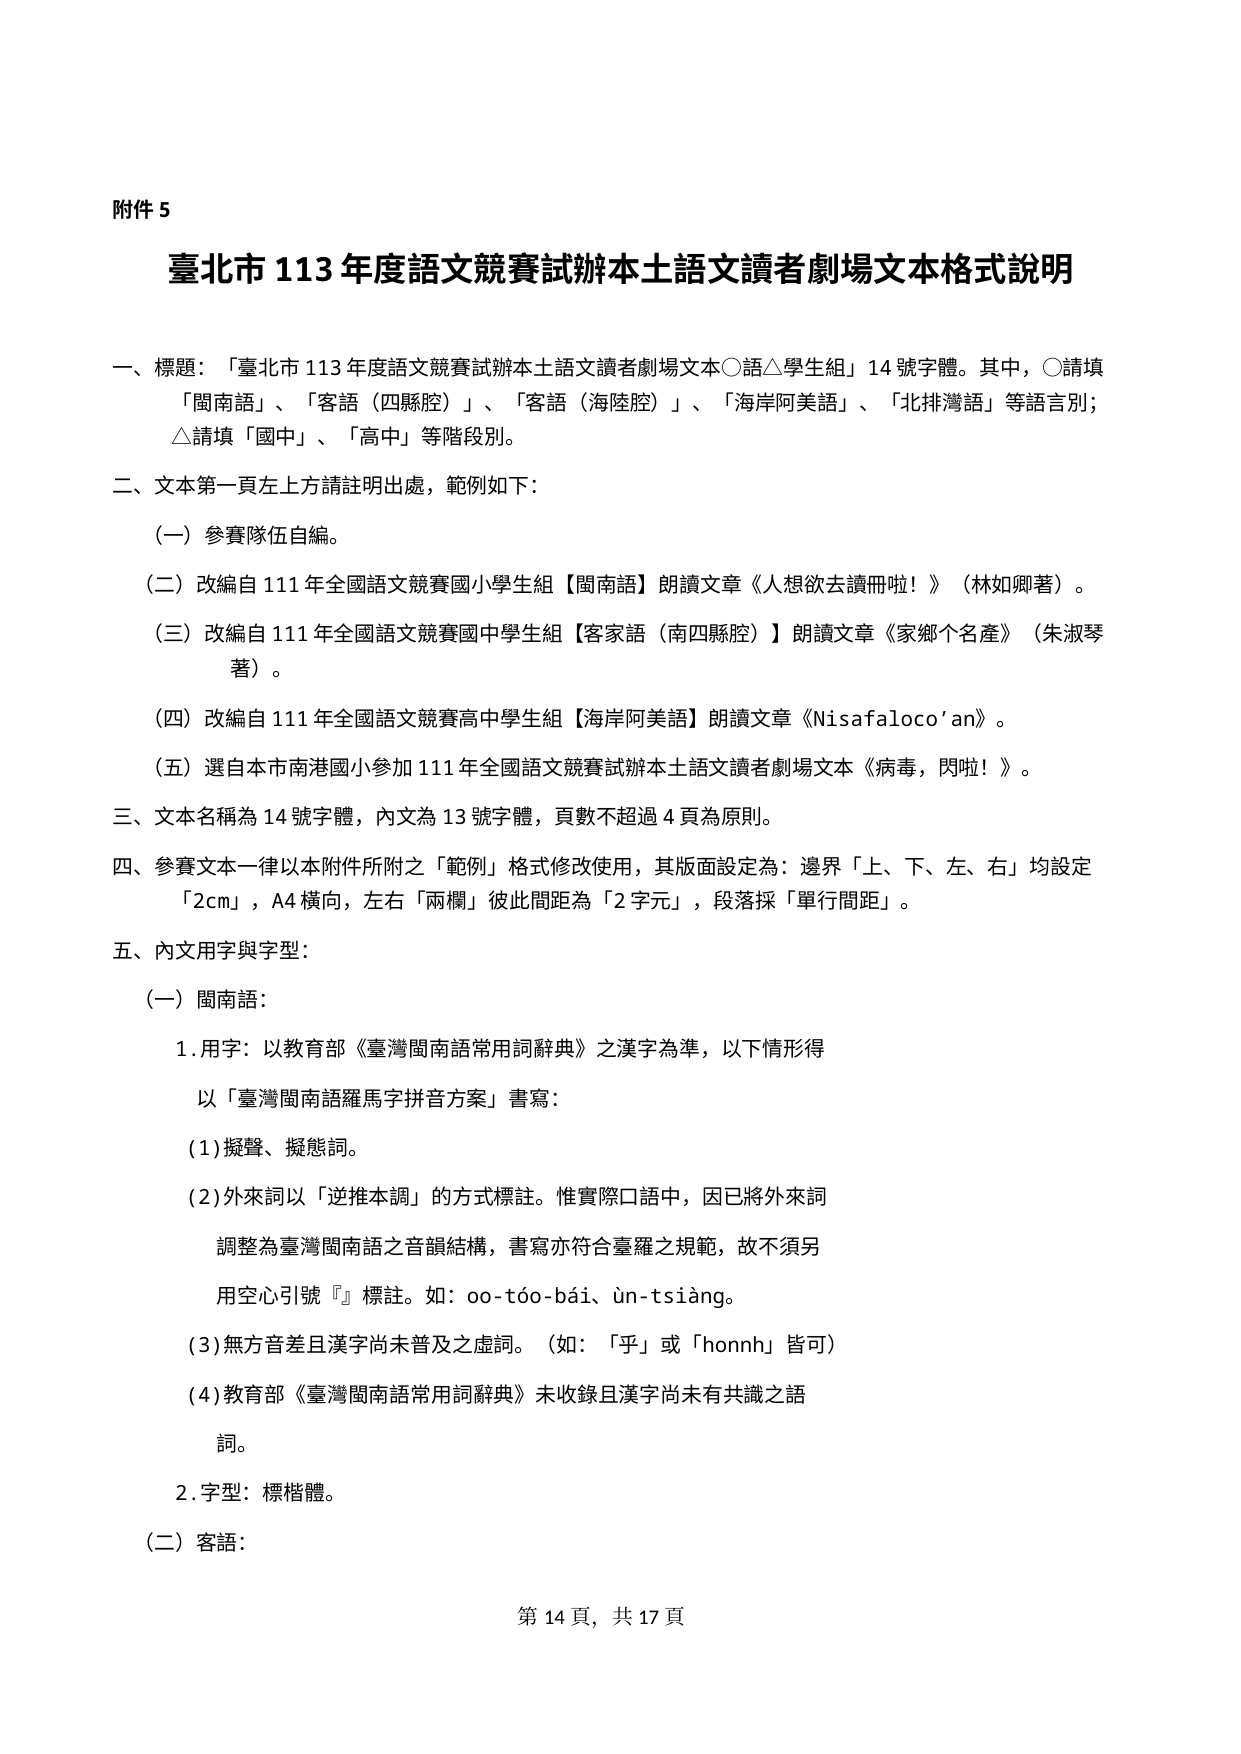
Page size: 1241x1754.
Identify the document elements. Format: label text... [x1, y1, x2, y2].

text 臺北市113年度語文競賽試辦本土語文讀者劇場文本格式說明 [112, 243, 1128, 291]
text （三）改編自111年全國語文競賽國中學生組【客家語（南四縣腔）】朗讀文章《家鄉个名產》（朱淑琴著）。 [142, 618, 1128, 683]
text （五）選自本市南港國小參加111年全國語文競賽試辦本土語文讀者劇場文本《病毒，閃啦！》。 [142, 751, 1128, 781]
text 附件5 [112, 193, 1128, 223]
text (2)外來詞以「逆推本調」的方式標註。惟實際口語中，因已將外來詞 [112, 1181, 1128, 1211]
text 四、參賽文本一律以本附件所附之「範例」格式修改使用，其版面設定為：邊界「上、下、左、右」均設定「2cm」，A4橫向，左右「兩欄」彼此間距為「2字元」，段落採「單行間距」。 [112, 850, 1128, 915]
text (1)擬聲、擬態詞。 [112, 1131, 1128, 1161]
text （二）客語： [112, 1526, 1128, 1556]
text 三、文本名稱為14號字體，內文為13號字體，頁數不超過4頁為原則。 [112, 801, 1128, 831]
text 詞。 [112, 1427, 1128, 1457]
text 一、標題：「臺北市113年度語文競賽試辦本土語文讀者劇場文本○語△學生組」14號字體。其中，○請填「閩南語」、「客語（四縣腔）」、「客語（海陸腔）」、「海岸阿美語」、「北排灣語」等語言別；△請填「國中」、「高中」等階段別。 [113, 351, 1128, 451]
text (3)無方音差且漢字尚未普及之虛詞。（如：「乎」或「honnh」皆可） [112, 1328, 1128, 1359]
text （一）閩南語： [112, 983, 1128, 1013]
text 1.用字：以教育部《臺灣閩南語常用詞辭典》之漢字為準，以下情形得 [112, 1032, 1128, 1063]
text (4)教育部《臺灣閩南語常用詞辭典》未收錄且漢字尚未有共識之語 [112, 1378, 1128, 1408]
text （一）參賽隊伍自編。 [142, 519, 1128, 549]
text （四）改編自111年全國語文競賽高中學生組【海岸阿美語】朗讀文章《Nisafaloco’an》。 [142, 702, 1128, 732]
text 以「臺灣閩南語羅馬字拼音方案」書寫： [112, 1082, 1128, 1112]
text 二、文本第一頁左上方請註明出處，範例如下： [112, 470, 1128, 500]
text 五、內文用字與字型： [112, 934, 1128, 964]
text 調整為臺灣閩南語之音韻結構，書寫亦符合臺羅之規範，故不須另 [112, 1230, 1128, 1260]
text 2.字型：標楷體。 [112, 1477, 1128, 1507]
text （二）改編自111年全國語文競賽國小學生組【閩南語】朗讀文章《人想欲去讀冊啦！》（林如卿著）。 [112, 568, 1128, 599]
text 用空心引號『』標註。如：oo-tóo-bái、ùn-tsiàng。 [112, 1279, 1128, 1309]
